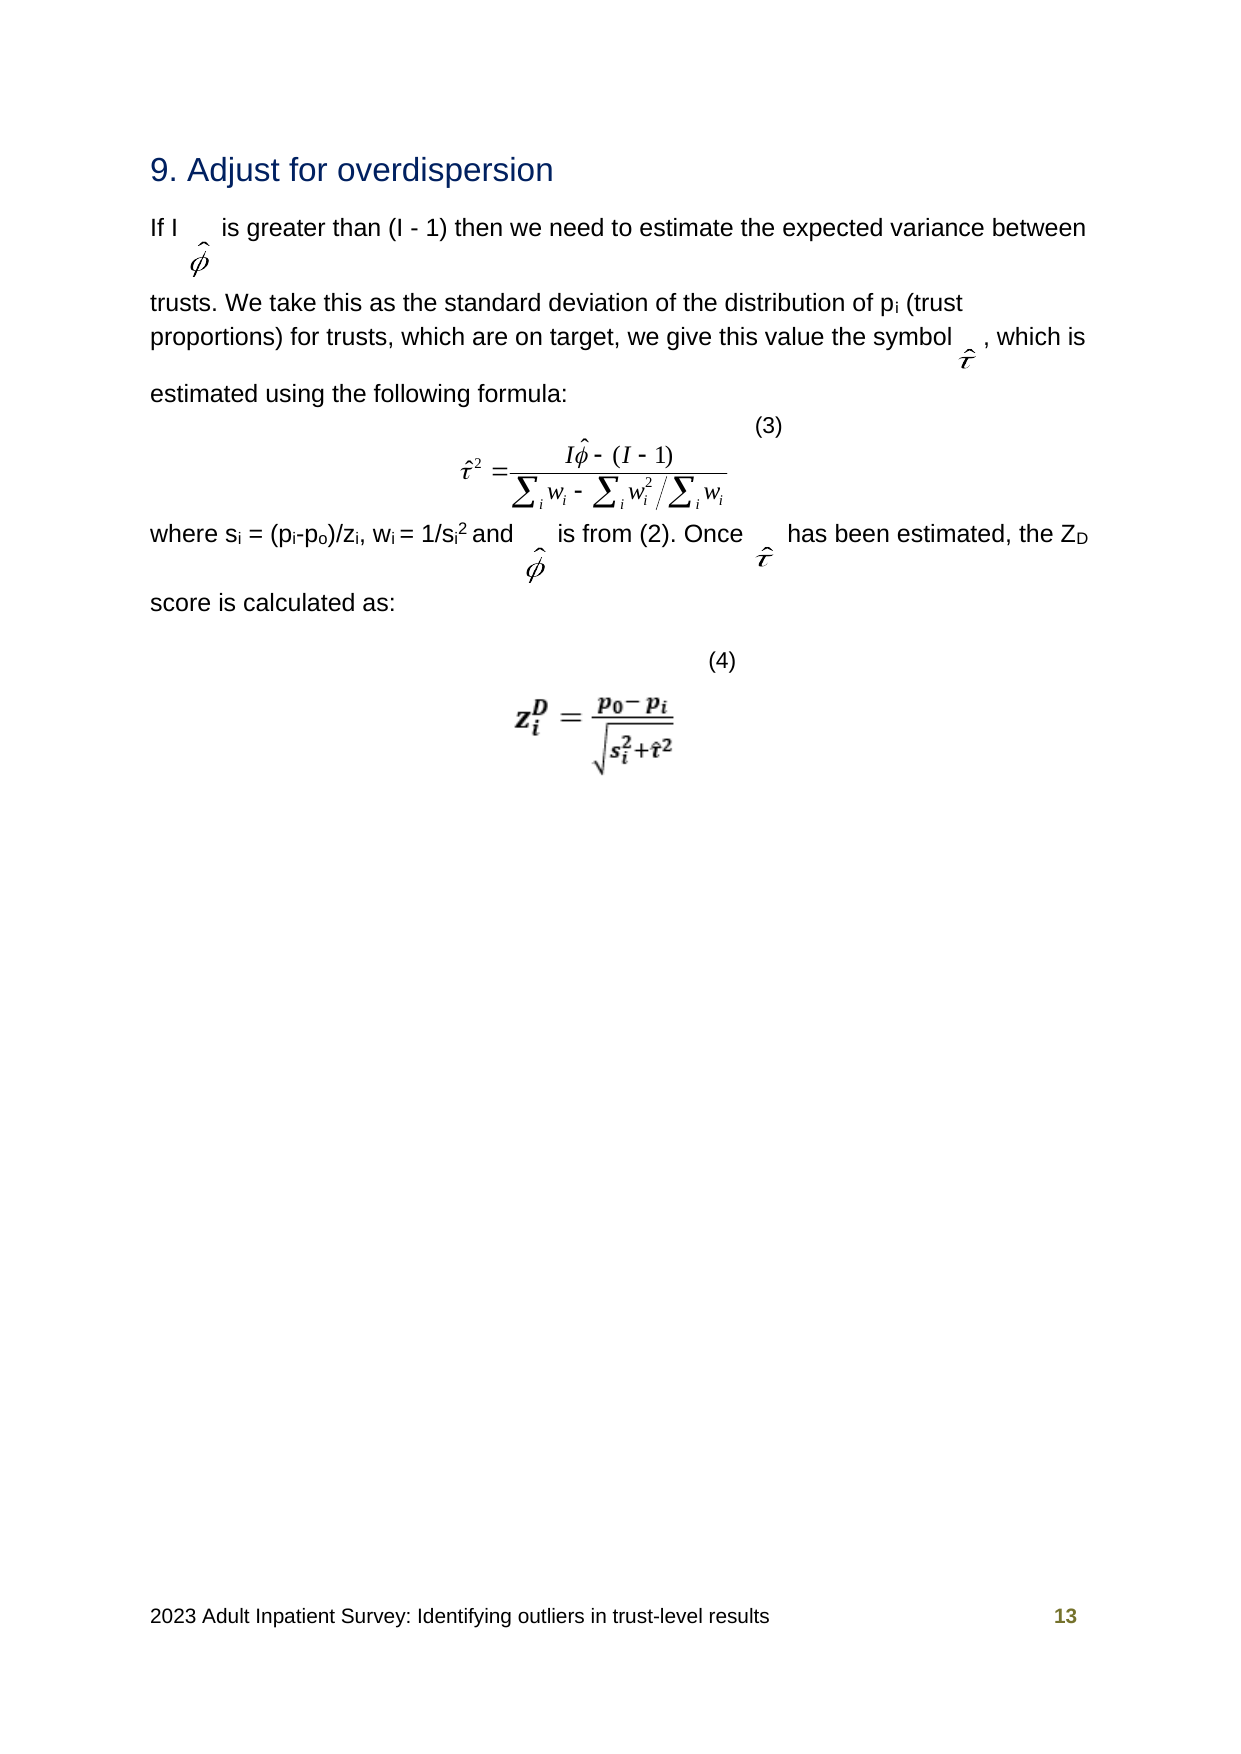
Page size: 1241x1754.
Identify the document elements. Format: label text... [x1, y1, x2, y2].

text (3) [150, 412, 1090, 515]
text where si = (pi-po)/zi, wi = 1/si2 and is from (2). Once has been estimated, the ZD score is calculated as: [150, 519, 1090, 617]
text 9. Adjust for overdispersion [150, 150, 1090, 188]
text (4) [150, 646, 1090, 791]
text If I is greater than (I - 1) then we need to estimate the expected variance between trusts. We take this as the standard deviation of the distribution of pi (trust proportions) for trusts, which are on target, we give this value the symbol, which is estimated using the following formula: [150, 213, 1090, 408]
